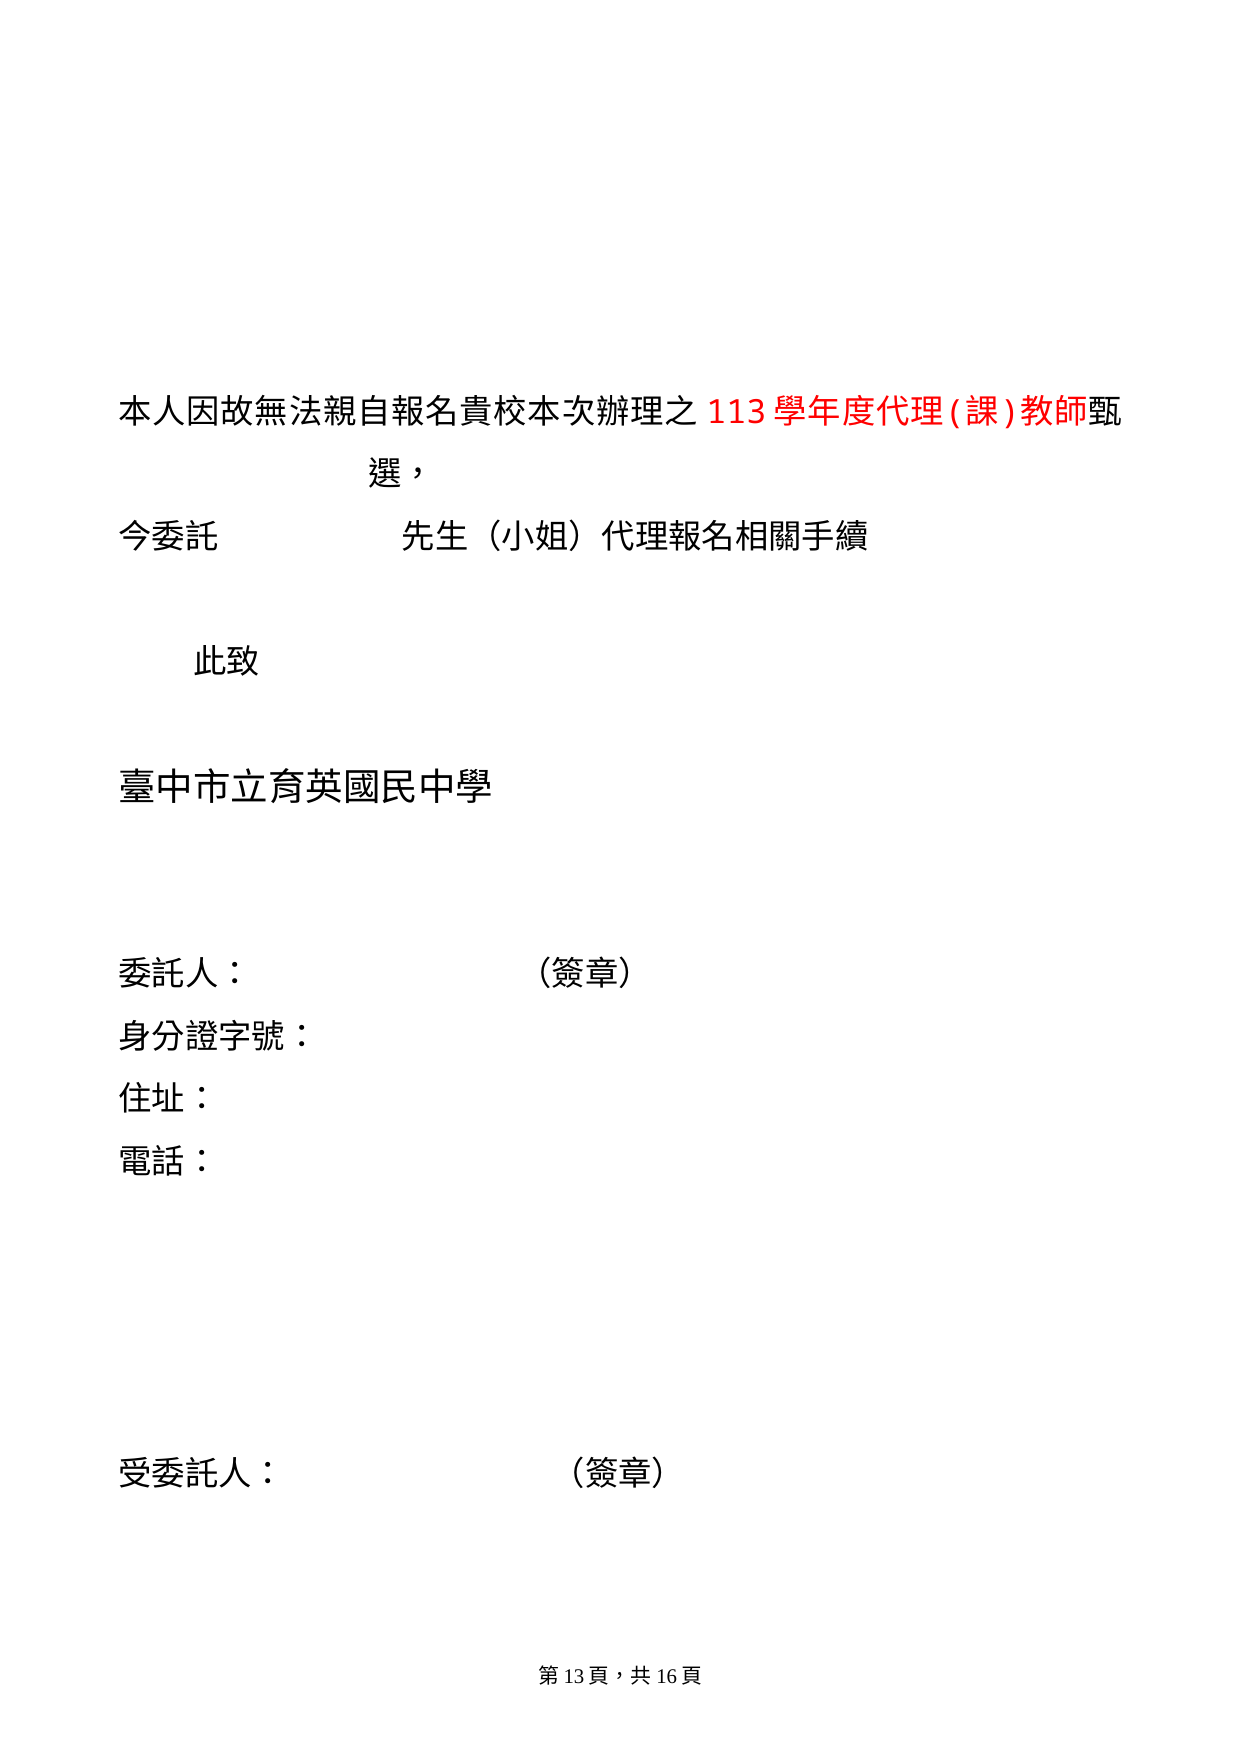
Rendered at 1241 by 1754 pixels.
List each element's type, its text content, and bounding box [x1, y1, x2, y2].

text 委託人： （簽章） [118, 930, 1122, 992]
text 住址： [118, 1055, 1122, 1117]
text 此致 [118, 617, 1122, 680]
text 受委託人： （簽章） [118, 1430, 1122, 1492]
text 電話： [118, 1117, 1122, 1180]
text 今委託 先生（小姐）代理報名相關手續 [118, 492, 1122, 555]
text 臺中市立育英國民中學 [118, 742, 1122, 805]
text 本人因故無法親自報名貴校本次辦理之113學年度代理(課)教師甄選， [118, 367, 1122, 492]
text 身分證字號： [118, 992, 1122, 1055]
